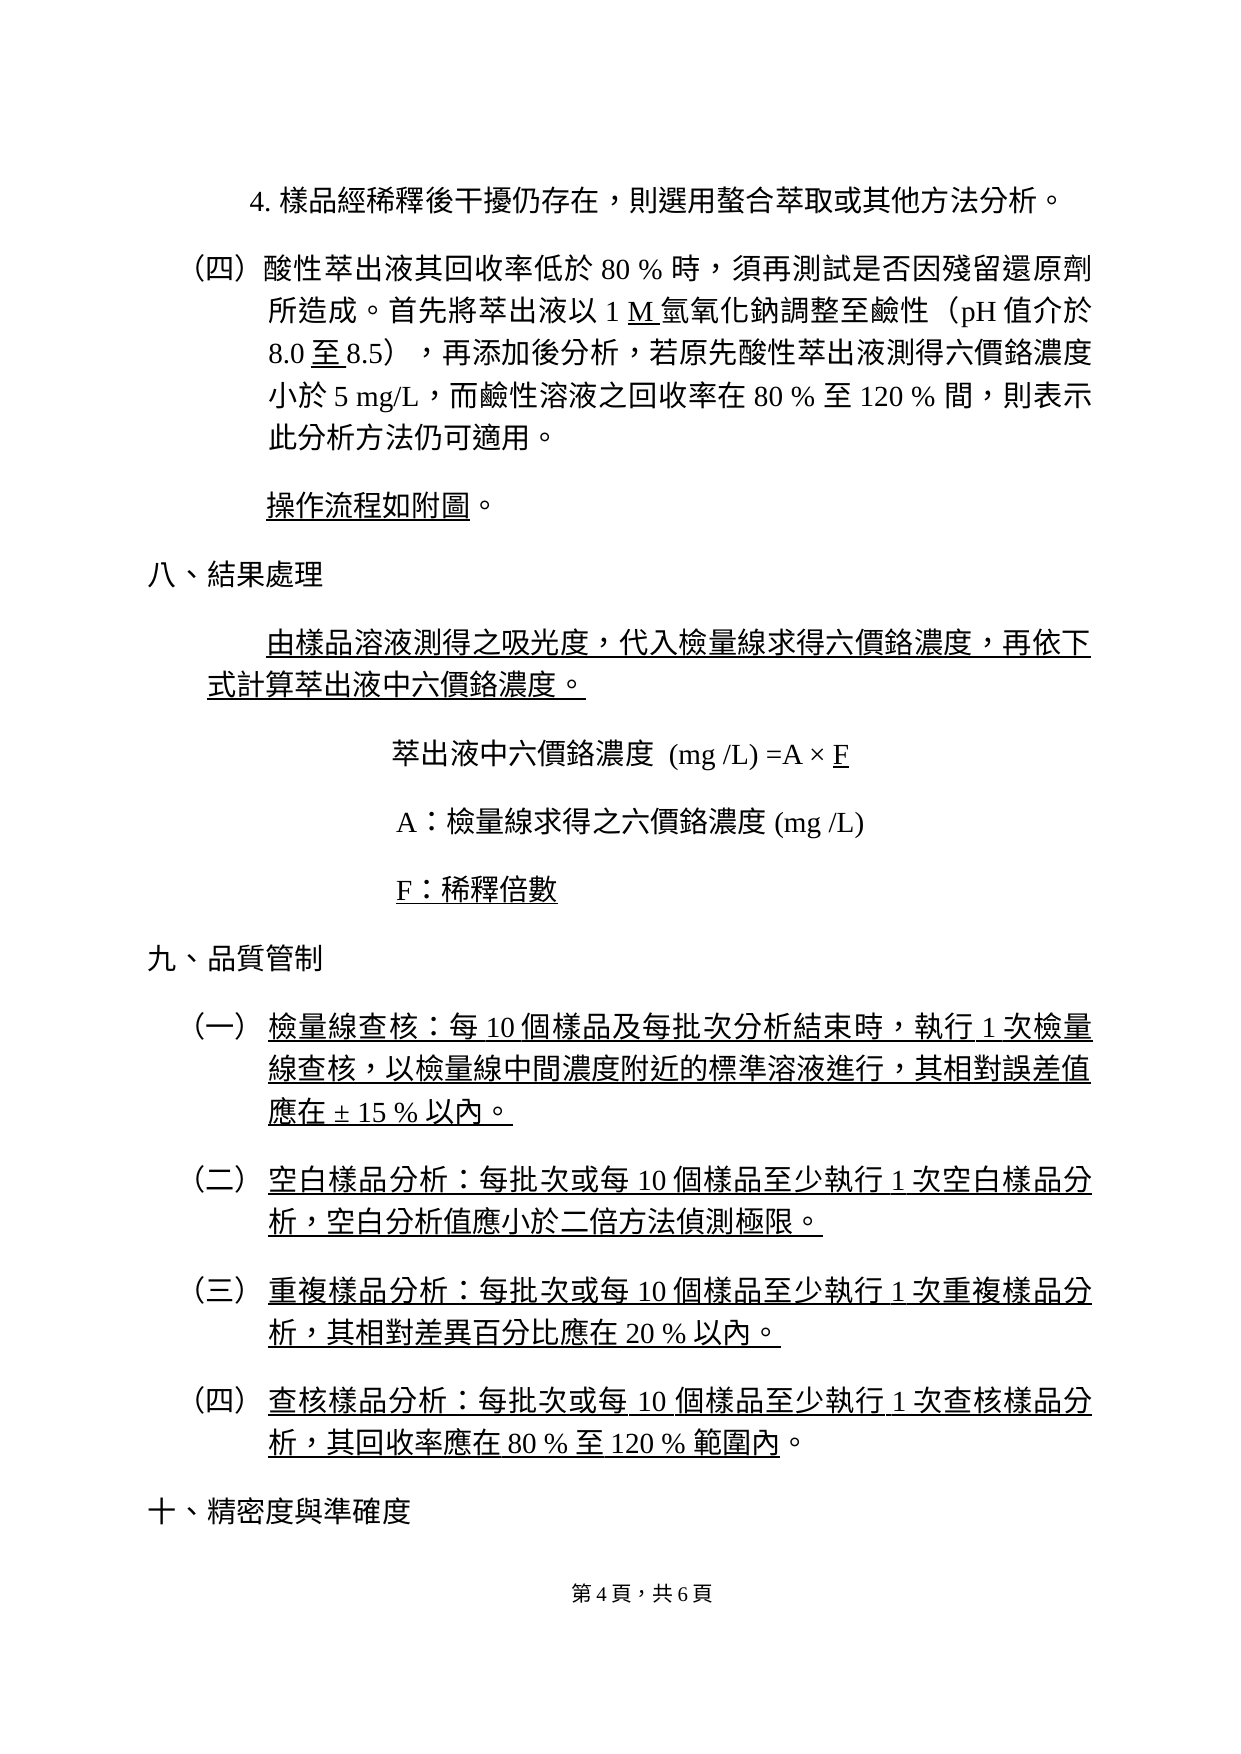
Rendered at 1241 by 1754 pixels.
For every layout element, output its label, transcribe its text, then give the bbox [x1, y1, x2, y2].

list 空白樣品分析：每批次或每10個樣品至少執行1次空白樣品分析，空白分析值應小於二倍方法偵測極限。 [176, 1157, 1093, 1241]
text 操作流程如附圖。 [266, 483, 1093, 525]
list 查核樣品分析：每批次或每 10 個樣品至少執行1次查核樣品分析，其回收率應在80 % 至120 % 範圍內。 [176, 1378, 1093, 1462]
text 萃出液中六價鉻濃度 (mg /L) =A × F [148, 730, 1093, 773]
list 精密度與準確度 [148, 1488, 1093, 1531]
text 由樣品溶液測得之吸光度，代入檢量線求得六價鉻濃度，再依下式計算萃出液中六價鉻濃度。 [207, 620, 1093, 704]
list 檢量線查核：每10個樣品及每批次分析結束時，執行1次檢量線查核，以檢量線中間濃度附近的標準溶液進行，其相對誤差值應在 ± 15 % 以內。 [176, 1004, 1093, 1131]
list 樣品經稀釋後干擾仍存在，則選用螯合萃取或其他方法分析。 [249, 177, 1093, 219]
list 品質管制 [148, 935, 1093, 978]
text F：稀釋倍數 [260, 867, 1093, 909]
list 重複樣品分析：每批次或每10個樣品至少執行1次重複樣品分析，其相對差異百分比應在 20 % 以內。 [176, 1267, 1093, 1352]
list 結果處理 [148, 551, 1093, 594]
list 酸性萃出液其回收率低於80 % 時，須再測試是否因殘留還原劑所造成。首先將萃出液以1 M氫氧化鈉調整至鹼性（pH值介於 8.0至8.5），再添加後分析，若原先酸性萃出液測得六價鉻濃度小於5 mg/L，而鹼性溶液之回收率在80 % 至120 % 間，則表示此分析方法仍可適用。 [176, 246, 1093, 457]
text A：檢量線求得之六價鉻濃度 (mg /L) [260, 799, 1093, 841]
